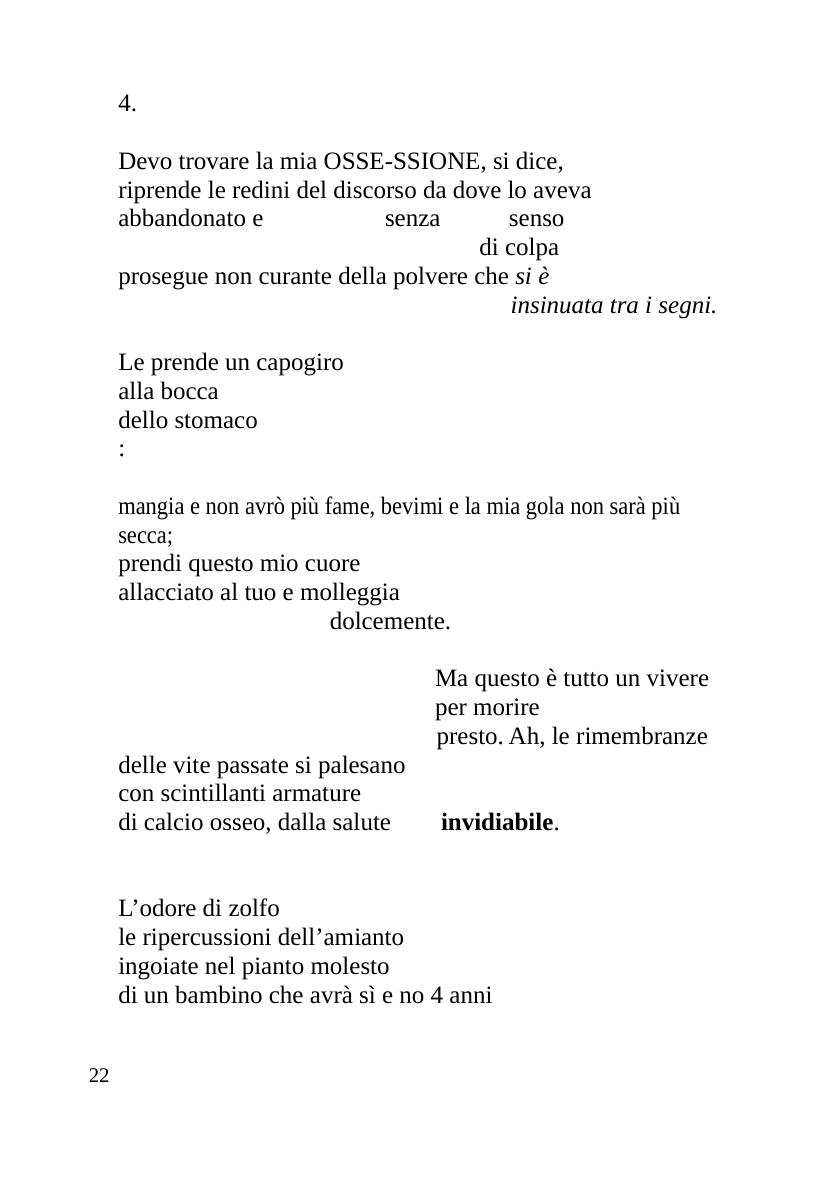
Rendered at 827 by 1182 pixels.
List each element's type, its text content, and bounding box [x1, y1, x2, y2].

text insinuata tra i segni. [378, 290, 738, 318]
text allacciato al tuo e molleggia [118, 577, 738, 606]
text Devo trovare la mia OSSE-SSIONE, si dice, [118, 146, 738, 175]
text per morire [378, 692, 738, 721]
text abbandonato e senza senso [118, 203, 738, 232]
text Ma questo è tutto un vivere [378, 663, 738, 692]
text L’odore di zolfo [118, 893, 738, 922]
text prendi questo mio cuore [118, 548, 738, 577]
text 4. [118, 88, 738, 117]
text dello stomaco [118, 405, 738, 433]
text con scintillanti armature [118, 778, 738, 807]
text mangia e non avrò più fame, bevimi e la mia gola non sarà più secca; [118, 491, 738, 548]
text alla bocca [118, 376, 738, 405]
text prosegue non curante della polvere che si è [118, 261, 738, 290]
text di un bambino che avrà sì e no 4 anni [118, 980, 738, 1008]
text di calcio osseo, dalla salute invidiabile. [118, 807, 738, 836]
text ingoiate nel pianto molesto [118, 951, 738, 980]
text dolcemente. [118, 606, 738, 635]
text le ripercussioni dell’amianto [118, 922, 738, 951]
text riprende le redini del discorso da dove lo aveva [118, 175, 738, 203]
text Le prende un capogiro [118, 347, 738, 376]
text : [118, 433, 738, 462]
text di colpa [378, 232, 738, 261]
text presto. Ah, le rimembranze [248, 721, 738, 750]
text delle vite passate si palesano [118, 750, 738, 778]
